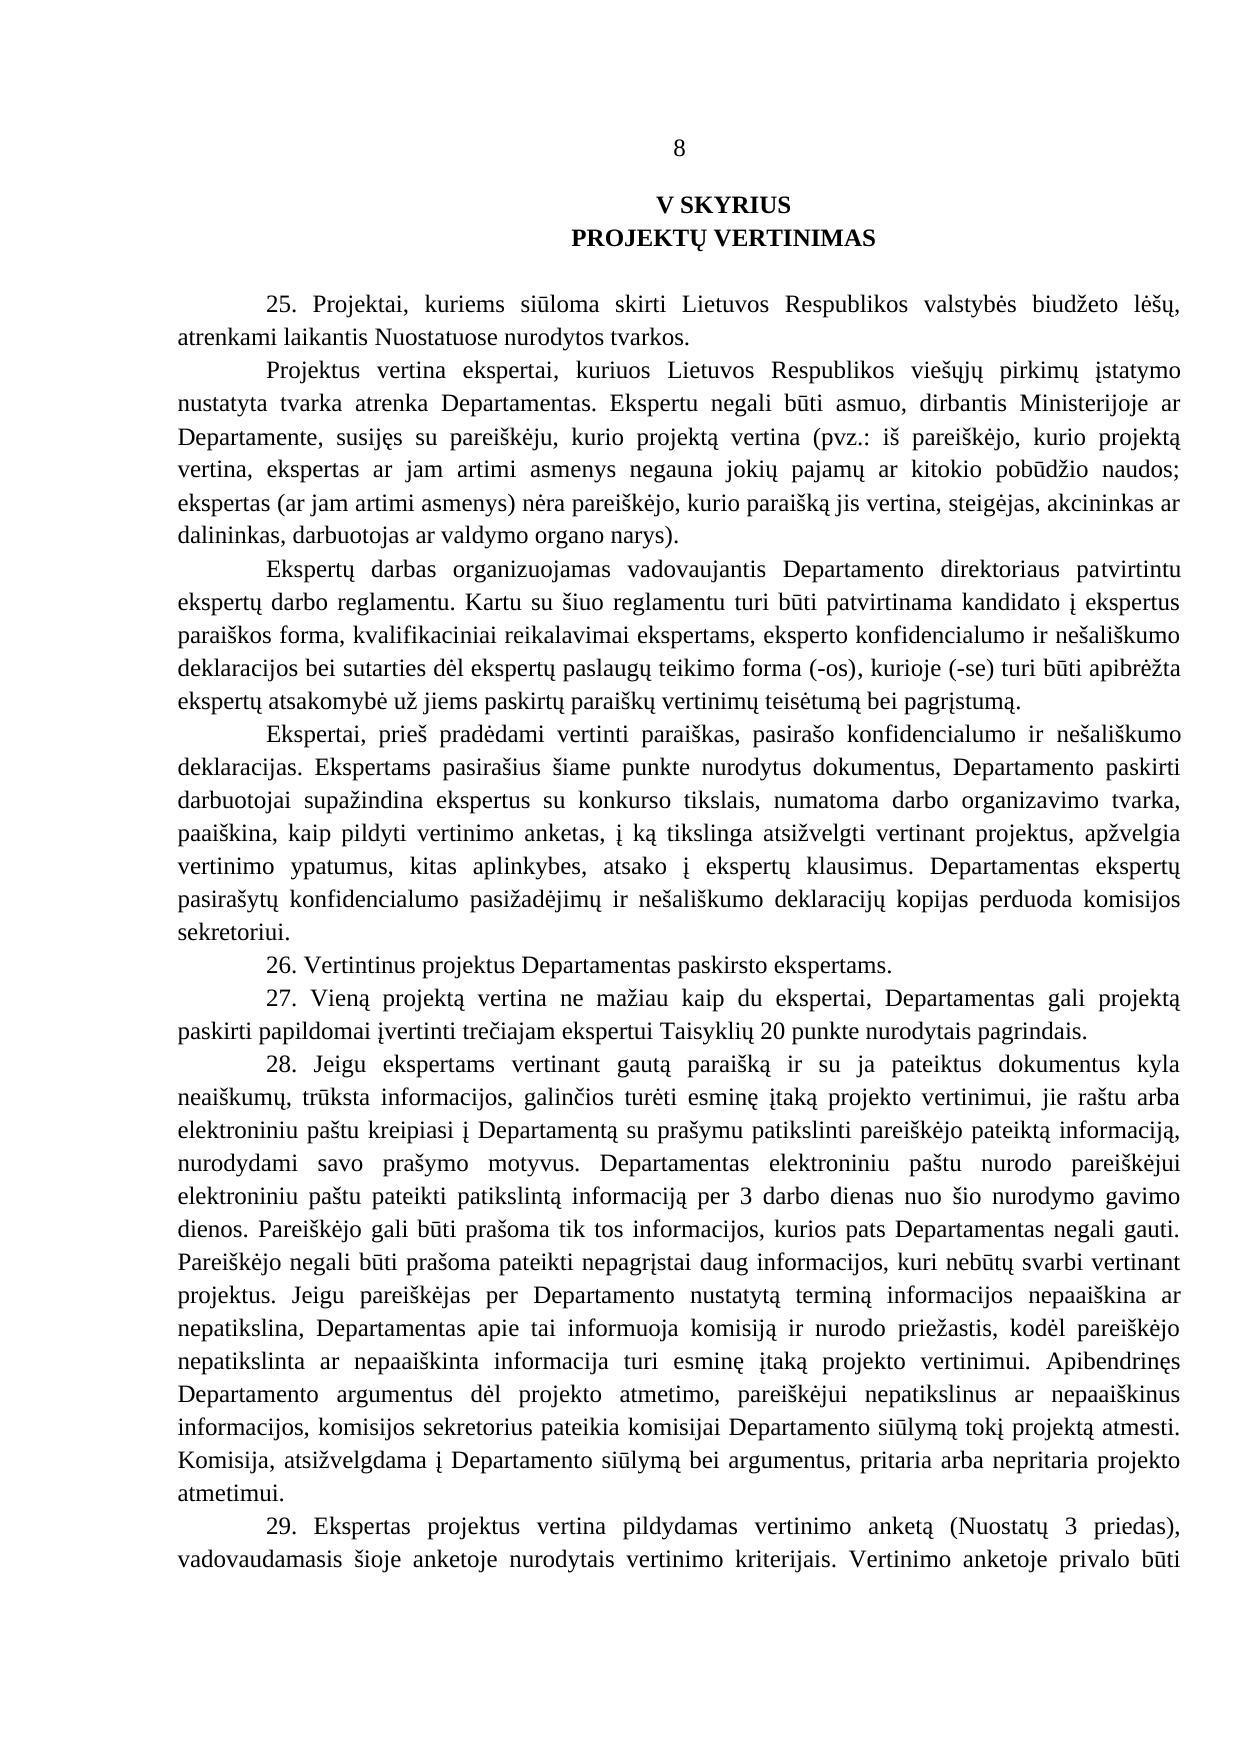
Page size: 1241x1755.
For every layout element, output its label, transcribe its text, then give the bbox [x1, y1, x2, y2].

text 25. Projektai, kuriems siūloma skirti Lietuvos Respublikos valstybės biudžeto lėšų, atrenkami laikantis Nuostatuose nurodytos tvarkos. [177, 289, 1181, 351]
text V SKYRIUS [177, 190, 1181, 219]
text Projektus vertina ekspertai, kuriuos Lietuvos Respublikos viešųjų pirkimų įstatymo nustatyta tvarka atrenka Departamentas. Ekspertu negali būti asmuo, dirbantis Ministerijoje ar Departamente, susijęs su pareiškėju, kurio projektą vertina (pvz.: iš pareiškėjo, kurio projektą vertina, ekspertas ar jam artimi asmenys negauna jokių pajamų ar kitokio pobūdžio naudos; ekspertas (ar jam artimi asmenys) nėra pareiškėjo, kurio paraišką jis vertina, steigėjas, akcininkas ar dalininkas, darbuotojas ar valdymo organo narys). [177, 356, 1181, 549]
text Ekspertų darbas organizuojamas vadovaujantis Departamento direktoriaus patvirtintu ekspertų darbo reglamentu. Kartu su šiuo reglamentu turi būti patvirtinama kandidato į ekspertus paraiškos forma, kvalifikaciniai reikalavimai ekspertams, eksperto konfidencialumo ir nešališkumo deklaracijos bei sutarties dėl ekspertų paslaugų teikimo forma (-os), kurioje (-se) turi būti apibrėžta ekspertų atsakomybė už jiems paskirtų paraiškų vertinimų teisėtumą bei pagrįstumą. [177, 554, 1181, 714]
text 27. Vieną projektą vertina ne mažiau kaip du ekspertai, Departamentas gali projektą paskirti papildomai įvertinti trečiajam ekspertui Taisyklių 20 punkte nurodytais pagrindais. [177, 983, 1181, 1045]
text Ekspertai, prieš pradėdami vertinti paraiškas, pasirašo konfidencialumo ir nešališkumo deklaracijas. Ekspertams pasirašius šiame punkte nurodytus dokumentus, Departamento paskirti darbuotojai supažindina ekspertus su konkurso tikslais, numatoma darbo organizavimo tvarka, paaiškina, kaip pildyti vertinimo anketas, į ką tikslinga atsižvelgti vertinant projektus, apžvelgia vertinimo ypatumus, kitas aplinkybes, atsako į ekspertų klausimus. Departamentas ekspertų pasirašytų konfidencialumo pasižadėjimų ir nešališkumo deklaracijų kopijas perduoda komisijos sekretoriui. [177, 719, 1181, 946]
text 26. Vertintinus projektus Departamentas paskirsto ekspertams. [177, 950, 1181, 979]
text PROJEKTŲ VERTINIMAS [177, 223, 1181, 252]
text 28. Jeigu ekspertams vertinant gautą paraišką ir su ja pateiktus dokumentus kyla neaiškumų, trūksta informacijos, galinčios turėti esminę įtaką projekto vertinimui, jie raštu arba elektroniniu paštu kreipiasi į Departamentą su prašymu patikslinti pareiškėjo pateiktą informaciją, nurodydami savo prašymo motyvus. Departamentas elektroniniu paštu nurodo pareiškėjui elektroniniu paštu pateikti patikslintą informaciją per 3 darbo dienas nuo šio nurodymo gavimo dienos. Pareiškėjo gali būti prašoma tik tos informacijos, kurios pats Departamentas negali gauti. Pareiškėjo negali būti prašoma pateikti nepagrįstai daug informacijos, kuri nebūtų svarbi vertinant projektus. Jeigu pareiškėjas per Departamento nustatytą terminą informacijos nepaaiškina ar nepatikslina, Departamentas apie tai informuoja komisiją ir nurodo priežastis, kodėl pareiškėjo nepatikslinta ar nepaaiškinta informacija turi esminę įtaką projekto vertinimui. Apibendrinęs Departamento argumentus dėl projekto atmetimo, pareiškėjui nepatikslinus ar nepaaiškinus informacijos, komisijos sekretorius pateikia komisijai Departamento siūlymą tokį projektą atmesti. Komisija, atsižvelgdama į Departamento siūlymą bei argumentus, pritaria arba nepritaria projekto atmetimui. [177, 1049, 1181, 1507]
text 29. Ekspertas projektus vertina pildydamas vertinimo anketą (Nuostatų 3 priedas), vadovaudamasis šioje anketoje nurodytais vertinimo kriterijais. Vertinimo anketoje privalo būti [177, 1511, 1181, 1573]
